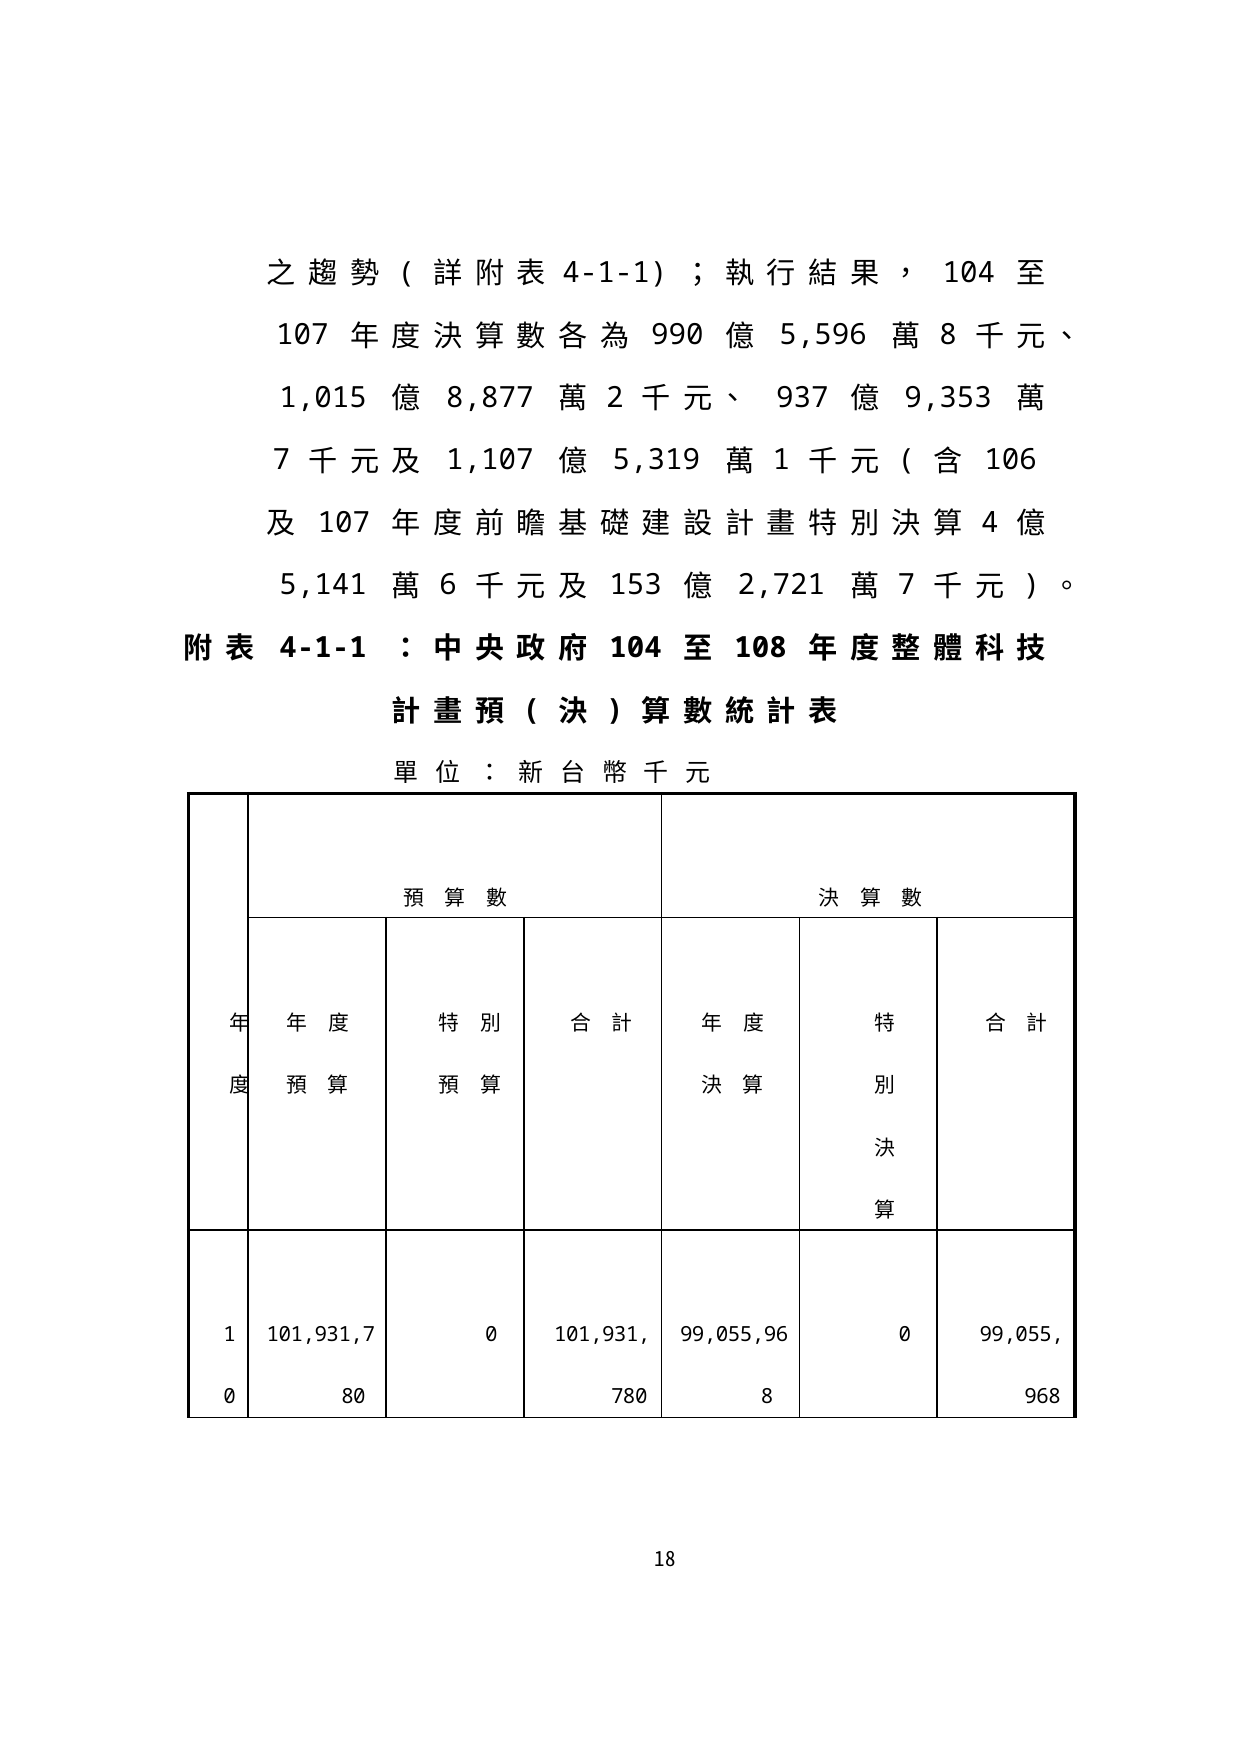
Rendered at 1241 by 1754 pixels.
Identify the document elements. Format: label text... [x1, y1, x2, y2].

table_cell 0 [800, 1231, 936, 1417]
table_cell 合計 [938, 918, 1073, 1229]
table_cell 10 [190, 1231, 247, 1417]
table_header 預算數 [249, 795, 661, 917]
table_cell 年度預算 [249, 918, 385, 1229]
table_cell 合計 [525, 918, 661, 1229]
table_cell 特別決算 [800, 918, 936, 1229]
table_cell 101,931,780 [249, 1231, 385, 1417]
text 中央政府104至108年度計有24個部會編列科技預算，各年度分別編列1,019億3,178萬元、1,034億356萬3千元、1,067億1,574萬2千元、1,137億7,558萬2千元及1,150億4,070萬2千元(含106至108年度前瞻基礎建設計畫特別預算22億7,639萬3千元、174億1,813萬2千元及181億6,941萬1千元)，呈逐年增加之趨勢(詳附表4-1-1)；執行結果，104至107年度決算數各為990億5,596萬8千元、1,015億8,877萬2千元、937億9,353萬7千元及1,107億5,319萬1千元(含106及107年度前瞻基礎建設計畫特別決算4億5,141萬6千元及153億2,721萬7千元)。 [236, 229, 1052, 604]
table_cell 99,055,968 [938, 1231, 1073, 1417]
table_header 決算數 [662, 795, 1073, 917]
table_cell 99,055,968 [662, 1231, 799, 1417]
text 附表4-1-1：中央政府104至108年度整體科技計畫預(決)算數統計表 單位：新台幣千元 [177, 604, 1052, 792]
table_cell 0 [387, 1231, 523, 1417]
table_cell 101,931,780 [525, 1231, 661, 1417]
table_cell 特別預算 [387, 918, 523, 1229]
table_cell 年度決算 [662, 918, 799, 1229]
table_header 年度 [190, 795, 247, 1229]
